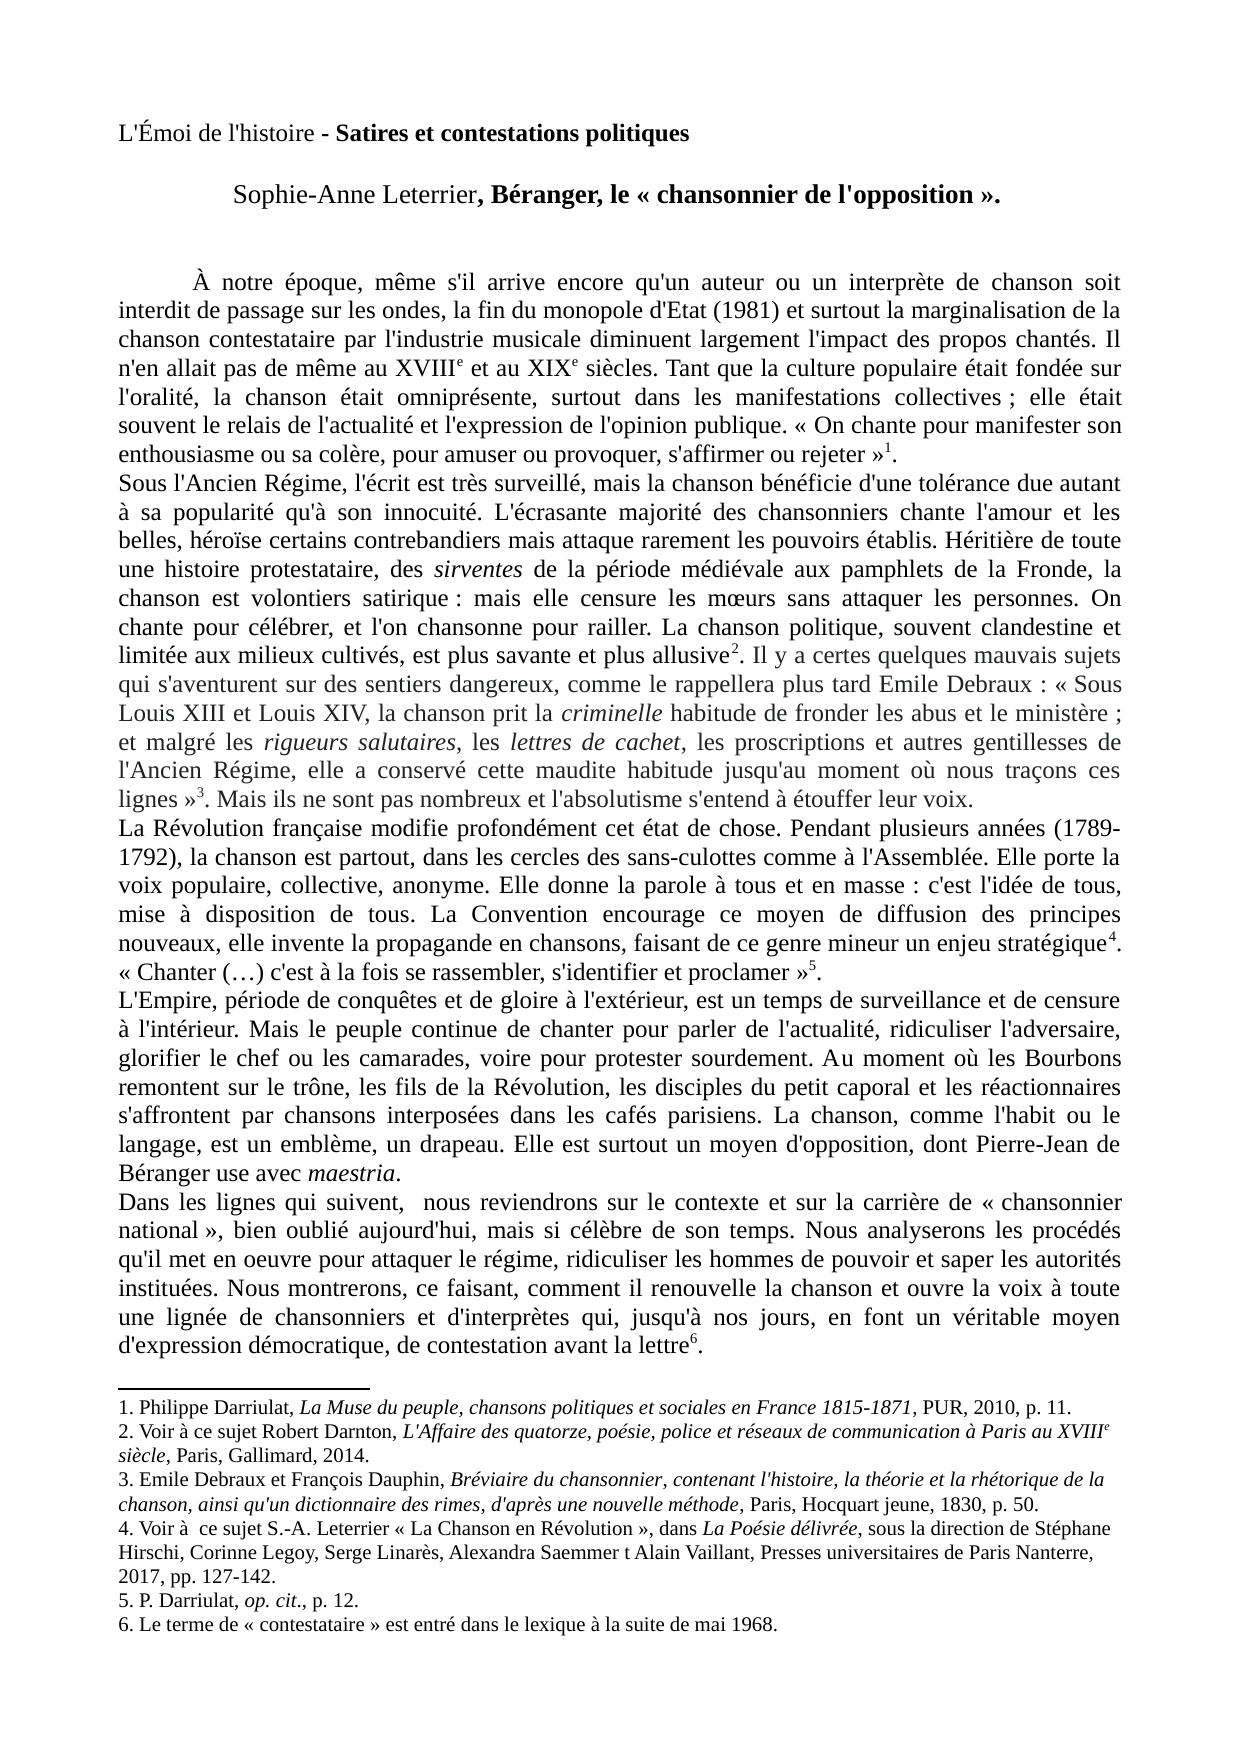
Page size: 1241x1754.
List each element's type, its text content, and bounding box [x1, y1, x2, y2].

text . Emile Debraux et François Dauphin, Bréviaire du chansonnier, contenant l'histoire, la théorie et la rhétorique de la chanson, ainsi qu'un dictionnaire des rimes, d'après une nouvelle méthode, Paris, Hocquart jeune, 1830, p. 50. [118, 1467, 1122, 1516]
text L'Émoi de l'histoire - Satires et contestations politiques [118, 118, 1122, 147]
text La Révolution française modifie profondément cet état de chose. Pendant plusieurs années (1789-1792), la chanson est partout, dans les cercles des sans-culottes comme à l'Assemblée. Elle porte la voix populaire, collective, anonyme. Elle donne la parole à tous et en masse : c'est l'idée de tous, mise à disposition de tous. La Convention encourage ce moyen de diffusion des principes nouveaux, elle invente la propagande en chansons, faisant de ce genre mineur un enjeu stratégique. « Chanter (…) c'est à la fois se rassembler, s'identifier et proclamer ». [118, 813, 1122, 985]
text . Le terme de « contestataire » est entré dans le lexique à la suite de mai 1968. [118, 1612, 1122, 1636]
text . Voir à ce sujet S.-A. Leterrier « La Chanson en Révolution », dans La Poésie délivrée, sous la direction de Stéphane Hirschi, Corinne Legoy, Serge Linarès, Alexandra Saemmer t Alain Vaillant, Presses universitaires de Paris Nanterre, 2017, pp. 127-142. [118, 1516, 1122, 1588]
text . Voir à ce sujet Robert Darnton, L'Affaire des quatorze, poésie, police et réseaux de communication à Paris au XVIIIe siècle, Paris, Gallimard, 2014. [118, 1419, 1122, 1467]
text . Philippe Darriulat, La Muse du peuple, chansons politiques et sociales en France 1815-1871, PUR, 2010, p. 11. [118, 1395, 1122, 1419]
text Sous l'Ancien Régime, l'écrit est très surveillé, mais la chanson bénéficie d'une tolérance due autant à sa popularité qu'à son innocuité. L'écrasante majorité des chansonniers chante l'amour et les belles, héroïse certains contrebandiers mais attaque rarement les pouvoirs établis. Héritière de toute une histoire protestataire, des sirventes de la période médiévale aux pamphlets de la Fronde, la chanson est volontiers satirique : mais elle censure les mœurs sans attaquer les personnes. On chante pour célébrer, et l'on chansonne pour railler. La chanson politique, souvent clandestine et limitée aux milieux cultivés, est plus savante et plus allusive. Il y a certes quelques mauvais sujets qui s'aventurent sur des sentiers dangereux, comme le rappellera plus tard Emile Debraux : « Sous Louis XIII et Louis XIV, la chanson prit la criminelle habitude de fronder les abus et le ministère ; et malgré les rigueurs salutaires, les lettres de cachet, les proscriptions et autres gentillesses de l'Ancien Régime, elle a conservé cette maudite habitude jusqu'au moment où nous traçons ces lignes ». Mais ils ne sont pas nombreux et l'absolutisme s'entend à étouffer leur voix. [118, 468, 1122, 813]
text . P. Darriulat, op. cit., p. 12. [118, 1588, 1122, 1612]
text À notre époque, même s'il arrive encore qu'un auteur ou un interprète de chanson soit interdit de passage sur les ondes, la fin du monopole d'Etat (1981) et surtout la marginalisation de la chanson contestataire par l'industrie musicale diminuent largement l'impact des propos chantés. Il n'en allait pas de même au XVIIIe et au XIXe siècles. Tant que la culture populaire était fondée sur l'oralité, la chanson était omniprésente, surtout dans les manifestations collectives ; elle était souvent le relais de l'actualité et l'expression de l'opinion publique. « On chante pour manifester son enthousiasme ou sa colère, pour amuser ou provoquer, s'affirmer ou rejeter ». [118, 267, 1122, 468]
text Sophie-Anne Leterrier, Béranger, le « chansonnier de l'opposition ». [118, 178, 1122, 209]
text L'Empire, période de conquêtes et de gloire à l'extérieur, est un temps de surveillance et de censure à l'intérieur. Mais le peuple continue de chanter pour parler de l'actualité, ridiculiser l'adversaire, glorifier le chef ou les camarades, voire pour protester sourdement. Au moment où les Bourbons remontent sur le trône, les fils de la Révolution, les disciples du petit caporal et les réactionnaires s'affrontent par chansons interposées dans les cafés parisiens. La chanson, comme l'habit ou le langage, est un emblème, un drapeau. Elle est surtout un moyen d'opposition, dont Pierre-Jean de Béranger use avec maestria. [118, 985, 1122, 1187]
text Dans les lignes qui suivent, nous reviendrons sur le contexte et sur la carrière de « chansonnier national », bien oublié aujourd'hui, mais si célèbre de son temps. Nous analyserons les procédés qu'il met en oeuvre pour attaquer le régime, ridiculiser les hommes de pouvoir et saper les autorités instituées. Nous montrerons, ce faisant, comment il renouvelle la chanson et ouvre la voix à toute une lignée de chansonniers et d'interprètes qui, jusqu'à nos jours, en font un véritable moyen d'expression démocratique, de contestation avant la lettre. [118, 1187, 1122, 1359]
